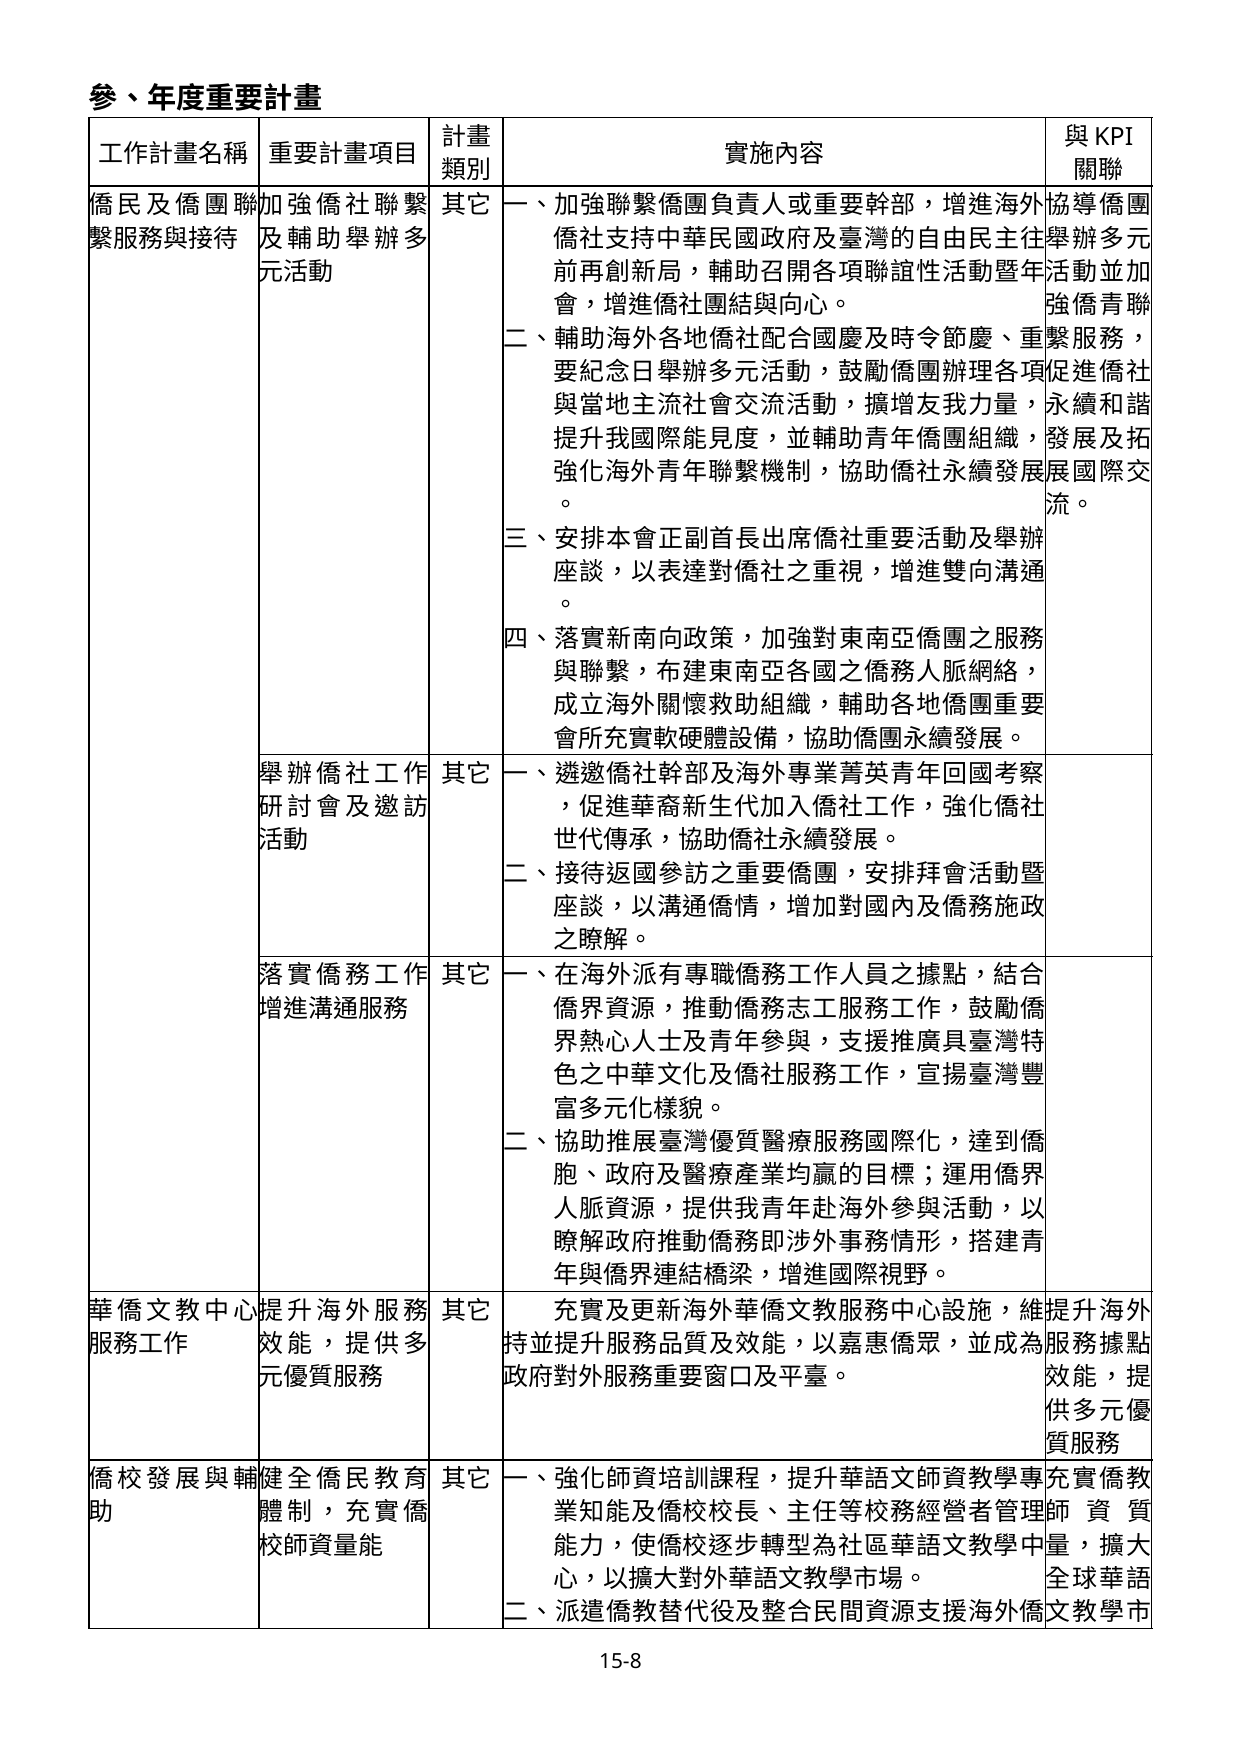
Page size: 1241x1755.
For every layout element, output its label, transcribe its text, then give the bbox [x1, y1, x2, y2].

table_cell 充實僑教師資質量，擴大全球華語文教學市 [1046, 1461, 1151, 1627]
table_cell [1046, 957, 1151, 1291]
table_cell 一、在海外派有專職僑務工作人員之據點，結合僑界資源，推動僑務志工服務工作，鼓勵僑界熱心人士及青年參與，支援推廣具臺灣特色之中華文化及僑社服務工作，宣揚臺灣豐富多元化樣貌。 二、協助推展臺灣優質醫療服務國際化，達到僑胞、政府及醫療產業均贏的目標；運用僑界人脈資源，提供我青年赴海外參與活動，以瞭解政府推動僑務即涉外事務情形，搭建青年與僑界連結橋梁，增進國際視野。 [504, 957, 1045, 1291]
table_cell 一、強化師資培訓課程，提升華語文師資教學專業知能及僑校校長、主任等校務經營者管理能力，使僑校逐步轉型為社區華語文教學中心，以擴大對外華語文教學市場。 二、派遣僑教替代役及整合民間資源支援海外僑 [504, 1461, 1045, 1627]
table_cell 落實僑務工作增進溝通服務 [260, 957, 428, 1291]
table_cell 協導僑團舉辦多元活動並加強僑青聯繫服務，促進僑社永續和諧發展及拓展國際交流。 [1046, 187, 1151, 754]
table_cell 其它 [430, 957, 502, 1291]
table_cell 華僑文教中心服務工作 [90, 1292, 258, 1459]
table_header 工作計畫名稱 [90, 118, 258, 185]
table_header 計畫類別 [430, 118, 502, 185]
table_cell 一、遴邀僑社幹部及海外專業菁英青年回國考察，促進華裔新生代加入僑社工作，強化僑社世代傳承，協助僑社永續發展。 二、接待返國參訪之重要僑團，安排拜會活動暨座談，以溝通僑情，增加對國內及僑務施政之瞭解。 [504, 755, 1045, 956]
table_cell 健全僑民教育體制，充實僑校師資量能 [260, 1461, 428, 1627]
table_cell 充實及更新海外華僑文教服務中心設施，維持並提升服務品質及效能，以嘉惠僑眾，並成為政府對外服務重要窗口及平臺。 [504, 1292, 1045, 1459]
table_header 重要計畫項目 [260, 118, 428, 185]
table_cell 僑校發展與輔助 [90, 1461, 258, 1627]
table_cell [1046, 755, 1151, 956]
table_cell 其它 [430, 1292, 502, 1459]
table_cell 一、加強聯繫僑團負責人或重要幹部，增進海外僑社支持中華民國政府及臺灣的自由民主往前再創新局，輔助召開各項聯誼性活動暨年會，增進僑社團結與向心。 二、輔助海外各地僑社配合國慶及時令節慶、重要紀念日舉辦多元活動，鼓勵僑團辦理各項與當地主流社會交流活動，擴增友我力量，提升我國際能見度，並輔助青年僑團組織，強化海外青年聯繫機制，協助僑社永續發展。 三、安排本會正副首長出席僑社重要活動及舉辦座談，以表達對僑社之重視，增進雙向溝通。 四、落實新南向政策，加強對東南亞僑團之服務與聯繫，布建東南亞各國之僑務人脈網絡，成立海外關懷救助組織，輔助各地僑團重要會所充實軟硬體設備，協助僑團永續發展。 [504, 187, 1045, 754]
table_cell 加強僑社聯繫及輔助舉辦多元活動 [260, 187, 428, 754]
text 參、年度重要計畫 [89, 75, 1152, 117]
table_cell 僑民及僑團聯繫服務與接待 [90, 187, 258, 1291]
table_header 與KPI 關聯 [1046, 118, 1151, 185]
table_cell 其它 [430, 187, 502, 754]
table_cell 其它 [430, 1461, 502, 1627]
table_cell 舉辦僑社工作研討會及邀訪活動 [260, 755, 428, 956]
table_cell 提升海外服務據點效能，提供多元優質服務 [1046, 1292, 1151, 1459]
table_cell 提升海外服務效能，提供多元優質服務 [260, 1292, 428, 1459]
table_cell 其它 [430, 755, 502, 956]
table_header 實施內容 [504, 118, 1045, 185]
